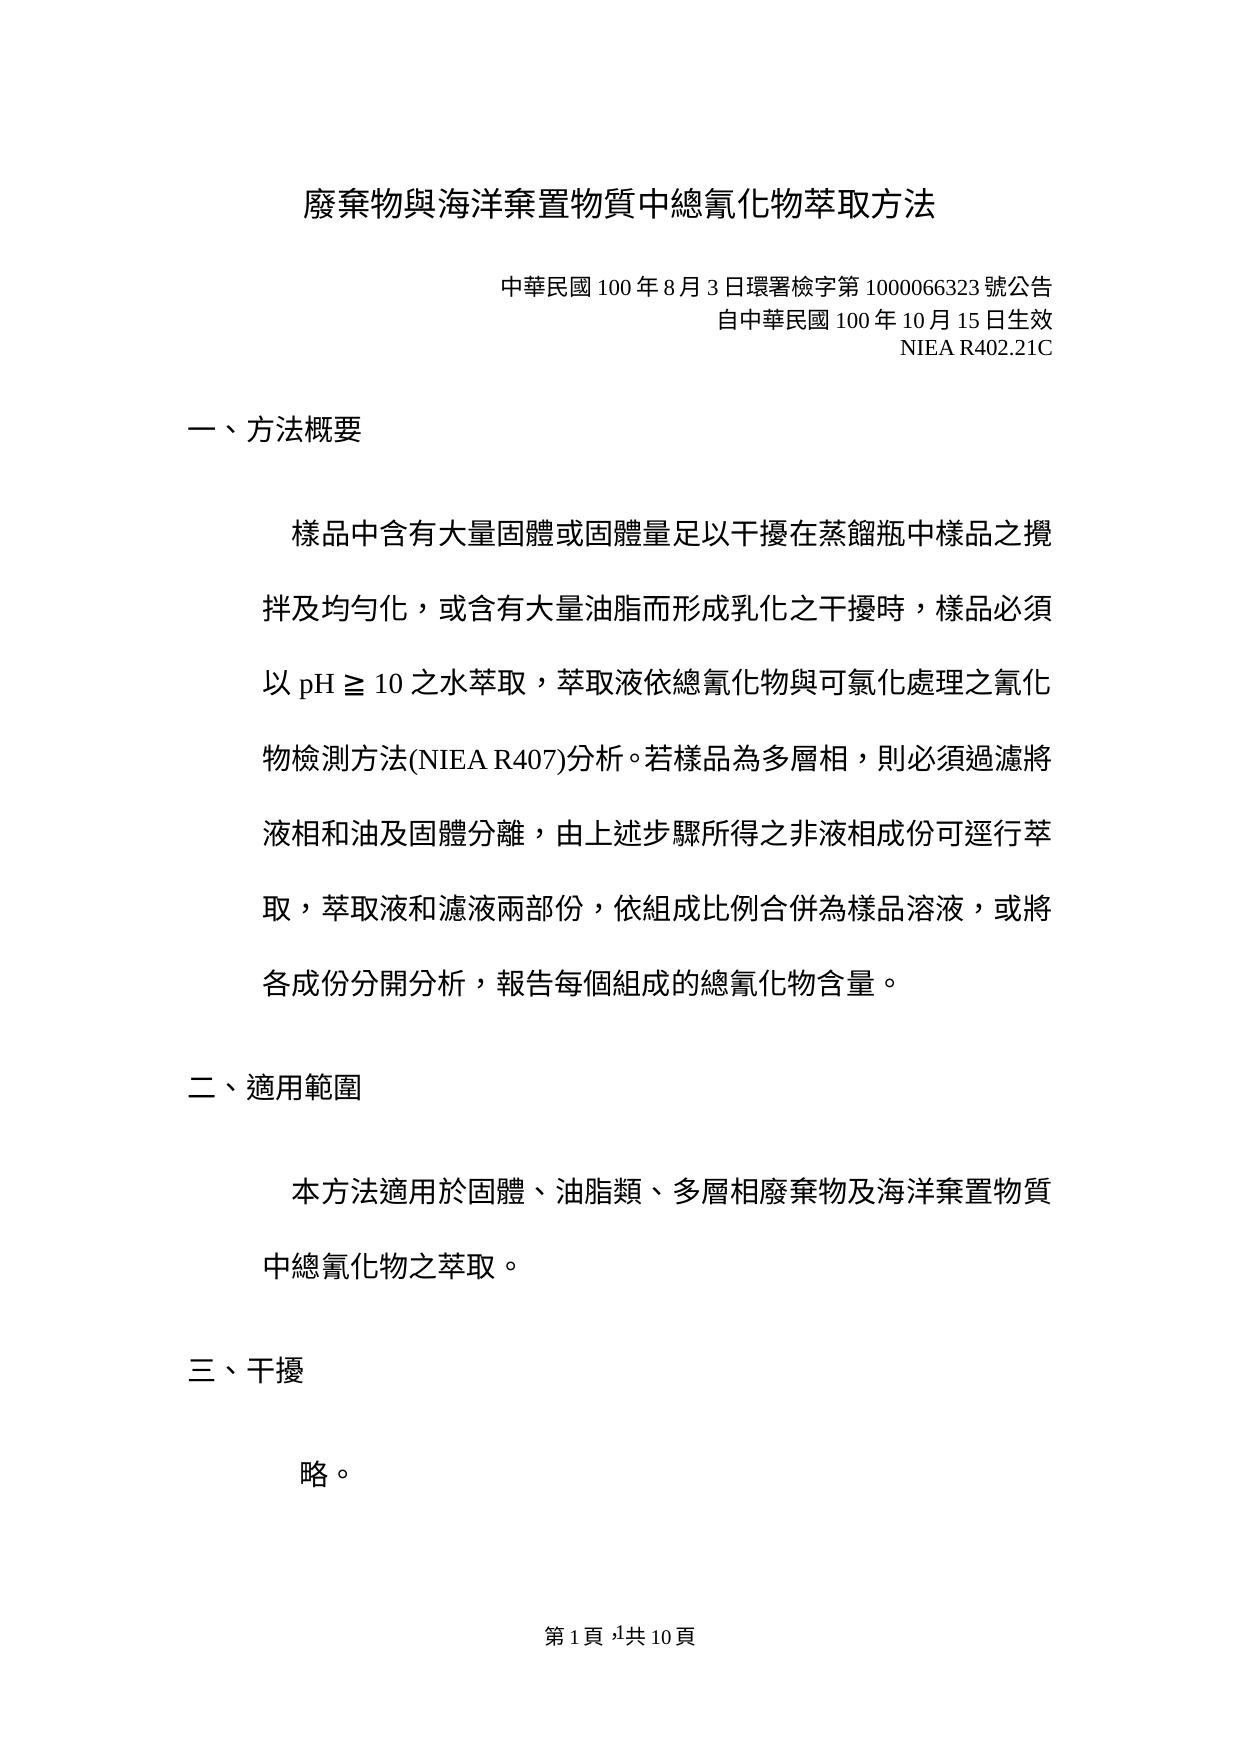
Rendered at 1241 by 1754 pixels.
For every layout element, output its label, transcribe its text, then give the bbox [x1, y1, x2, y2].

text 本方法適用於固體、油脂類、多層相廢棄物及海洋棄置物質中總氰化物之萃取。 [262, 1152, 1053, 1302]
text 一、方法概要 [187, 390, 1053, 465]
text 二、適用範圍 [187, 1048, 1053, 1123]
subtitle 廢棄物與海洋棄置物質中總氰化物萃取方法 [187, 164, 1053, 239]
text 中華民國100年8月3日環署檢字第1000066323號公告 [187, 269, 1053, 302]
text 略。 [262, 1436, 1053, 1511]
text 自中華民國100年10月15日生效 [187, 302, 1053, 335]
text 三、干擾 [187, 1331, 1053, 1406]
text NIEA R402.21C [187, 335, 1053, 361]
text 樣品中含有大量固體或固體量足以干擾在蒸餾瓶中樣品之攪拌及均勻化，或含有大量油脂而形成乳化之干擾時，樣品必須以 pH ≧ 10 之水萃取，萃取液依總氰化物與可氯化處理之氰化物檢測方法(NIEA R407)分析。若樣品為多層相，則必須過濾將液相和油及固體分離，由上述步驟所得之非液相成份可逕行萃取，萃取液和濾液兩部份，依組成比例合併為樣品溶液，或將各成份分開分析，報告每個組成的總氰化物含量。 [262, 494, 1053, 1019]
